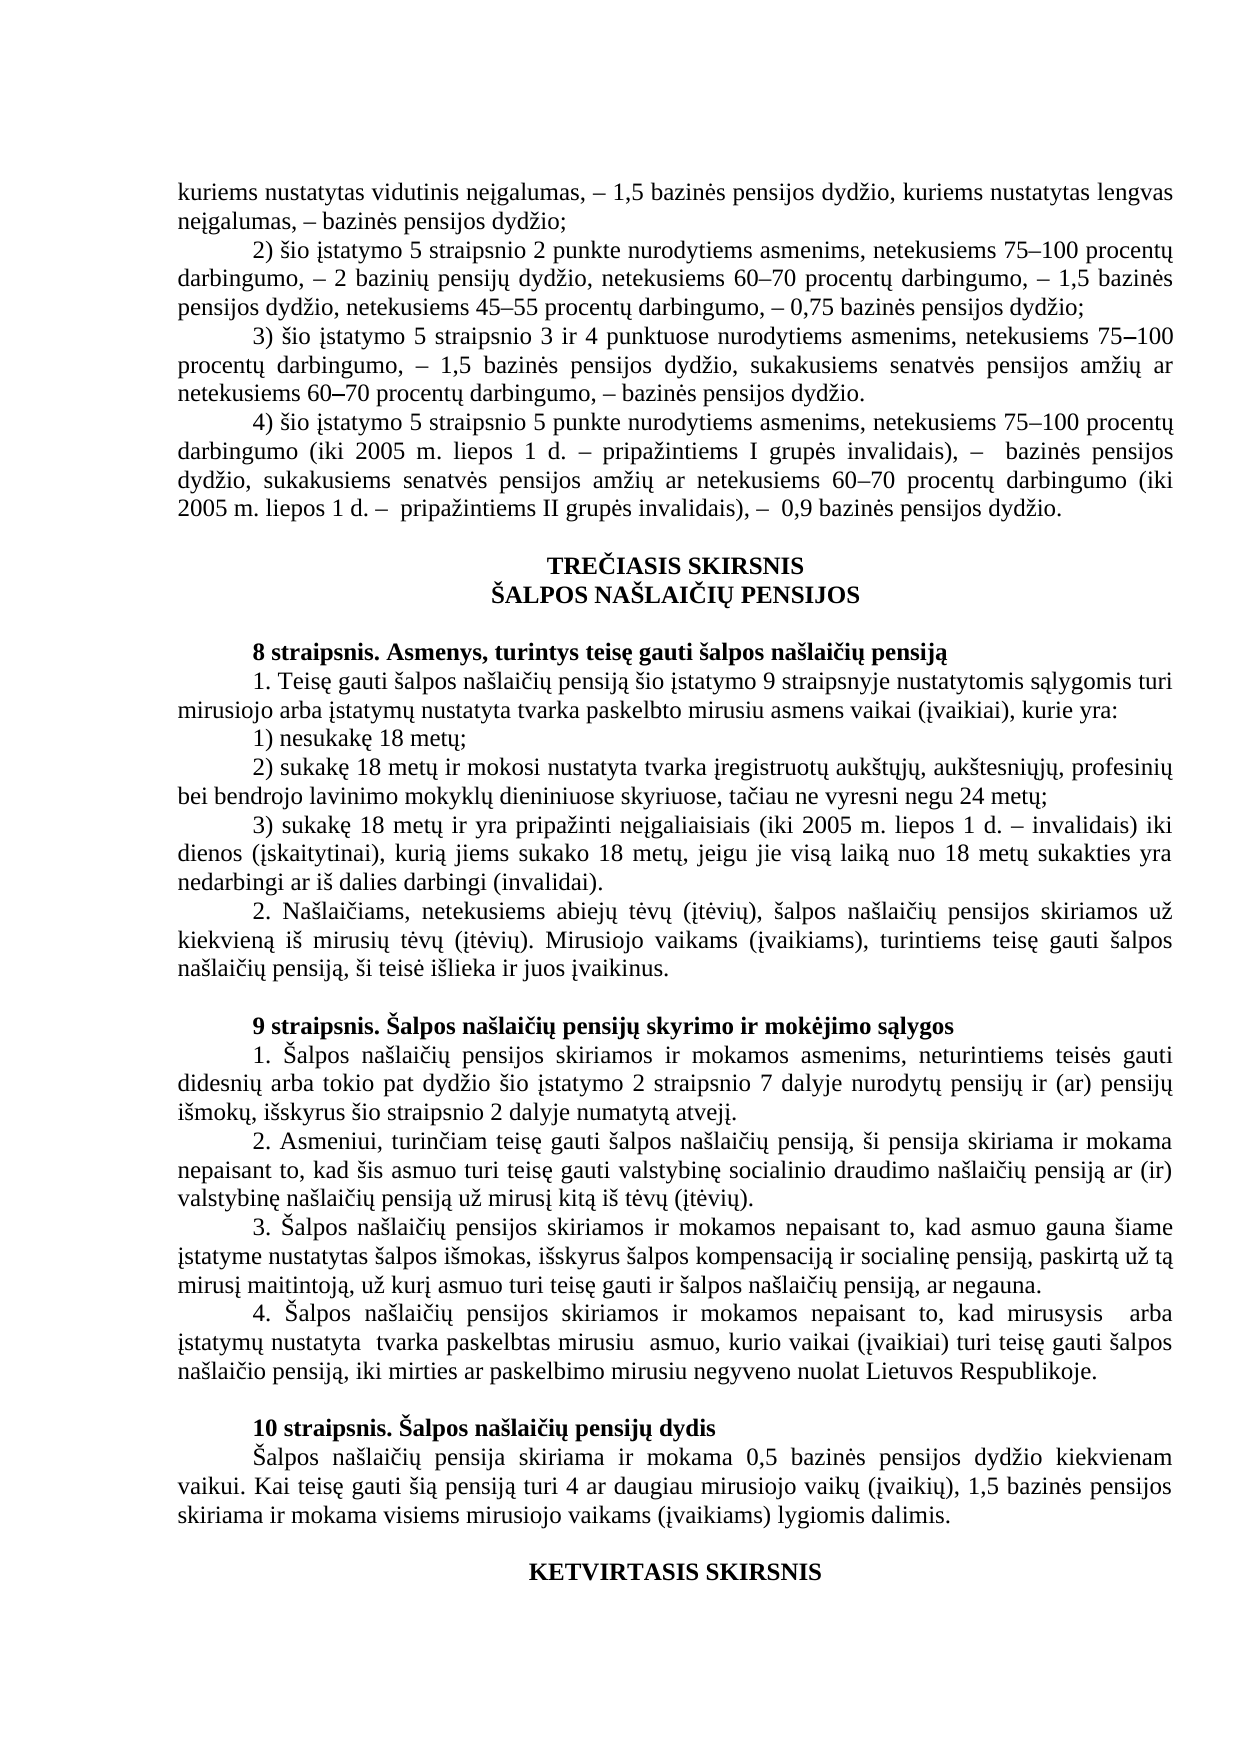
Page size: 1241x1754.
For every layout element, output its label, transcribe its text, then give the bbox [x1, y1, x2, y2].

text 4. Šalpos našlaičių pensijos skiriamos ir mokamos nepaisant to, kad mirusysis arba įstatymų nustatyta tvarka paskelbtas mirusiu asmuo, kurio vaikai (įvaikiai) turi teisę gauti šalpos našlaičio pensiją, iki mirties ar paskelbimo mirusiu negyveno nuolat Lietuvos Respublikoje. [177, 1298, 1174, 1385]
text 2. Našlaičiams, netekusiems abiejų tėvų (įtėvių), šalpos našlaičių pensijos skiriamos už kiekvieną iš mirusių tėvų (įtėvių). Mirusiojo vaikams (įvaikiams), turintiems teisę gauti šalpos našlaičių pensiją, ši teisė išlieka ir juos įvaikinus. [177, 896, 1174, 982]
text 9 straipsnis. Šalpos našlaičių pensijų skyrimo ir mokėjimo sąlygos [177, 1011, 1174, 1040]
text ŠALPOS NAŠLAIČIŲ PENSIJOS [177, 580, 1174, 608]
text 2) šio įstatymo 5 straipsnio 2 punkte nurodytiems asmenims, netekusiems 75–100 procentų darbingumo, – 2 bazinių pensijų dydžio, netekusiems 60–70 procentų darbingumo, – 1,5 bazinės pensijos dydžio, netekusiems 45–55 procentų darbingumo, – 0,75 bazinės pensijos dydžio; [177, 235, 1174, 321]
text 3. Šalpos našlaičių pensijos skiriamos ir mokamos nepaisant to, kad asmuo gauna šiame įstatyme nustatytas šalpos išmokas, išskyrus šalpos kompensaciją ir socialinę pensiją, paskirtą už tą mirusį maitintoją, už kurį asmuo turi teisę gauti ir šalpos našlaičių pensiją, ar negauna. [177, 1212, 1174, 1298]
text 3) sukakę 18 metų ir yra pripažinti neįgaliaisiais (iki 2005 m. liepos 1 d. – invalidais) iki dienos (įskaitytinai), kurią jiems sukako 18 metų, jeigu jie visą laiką nuo 18 metų sukakties yra nedarbingi ar iš dalies darbingi (invalidai). [177, 810, 1174, 896]
text 8 straipsnis. Asmenys, turintys teisę gauti šalpos našlaičių pensiją [177, 637, 1174, 666]
text TREČIASIS SKIRSNIS [177, 551, 1174, 580]
text 4) šio įstatymo 5 straipsnio 5 punkte nurodytiems asmenims, netekusiems 75–100 procentų darbingumo (iki 2005 m. liepos 1 d. – pripažintiems I grupės invalidais), – bazinės pensijos dydžio, sukakusiems senatvės pensijos amžių ar netekusiems 60–70 procentų darbingumo (iki 2005 m. liepos 1 d. – pripažintiems II grupės invalidais), – 0,9 bazinės pensijos dydžio. [177, 407, 1174, 522]
text 1) nesukakę 18 metų; [177, 723, 1174, 752]
text kuriems nustatytas vidutinis neįgalumas, – 1,5 bazinės pensijos dydžio, kuriems nustatytas lengvas neįgalumas, – bazinės pensijos dydžio; [177, 177, 1174, 235]
text 2) sukakę 18 metų ir mokosi nustatyta tvarka įregistruotų aukštųjų, aukštesniųjų, profesinių bei bendrojo lavinimo mokyklų dieniniuose skyriuose, tačiau ne vyresni negu 24 metų; [177, 752, 1174, 810]
text KETVIRTASIS SKIRSNIS [177, 1557, 1174, 1586]
text 2. Asmeniui, turinčiam teisę gauti šalpos našlaičių pensiją, ši pensija skiriama ir mokama nepaisant to, kad šis asmuo turi teisę gauti valstybinę socialinio draudimo našlaičių pensiją ar (ir) valstybinę našlaičių pensiją už mirusį kitą iš tėvų (įtėvių). [177, 1126, 1174, 1212]
text 1. Teisę gauti šalpos našlaičių pensiją šio įstatymo 9 straipsnyje nustatytomis sąlygomis turi mirusiojo arba įstatymų nustatyta tvarka paskelbto mirusiu asmens vaikai (įvaikiai), kurie yra: [177, 666, 1174, 723]
text 3) šio įstatymo 5 straipsnio 3 ir 4 punktuose nurodytiems asmenims, netekusiems 75–100 procentų darbingumo, – 1,5 bazinės pensijos dydžio, sukakusiems senatvės pensijos amžių ar netekusiems 60–70 procentų darbingumo, – bazinės pensijos dydžio. [177, 321, 1174, 407]
text 1. Šalpos našlaičių pensijos skiriamos ir mokamos asmenims, neturintiems teisės gauti didesnių arba tokio pat dydžio šio įstatymo 2 straipsnio 7 dalyje nurodytų pensijų ir (ar) pensijų išmokų, išskyrus šio straipsnio 2 dalyje numatytą atvejį. [177, 1040, 1174, 1126]
text Šalpos našlaičių pensija skiriama ir mokama 0,5 bazinės pensijos dydžio kiekvienam vaikui. Kai teisę gauti šią pensiją turi 4 ar daugiau mirusiojo vaikų (įvaikių), 1,5 bazinės pensijos skiriama ir mokama visiems mirusiojo vaikams (įvaikiams) lygiomis dalimis. [177, 1442, 1174, 1528]
text 10 straipsnis. Šalpos našlaičių pensijų dydis [177, 1413, 1174, 1442]
